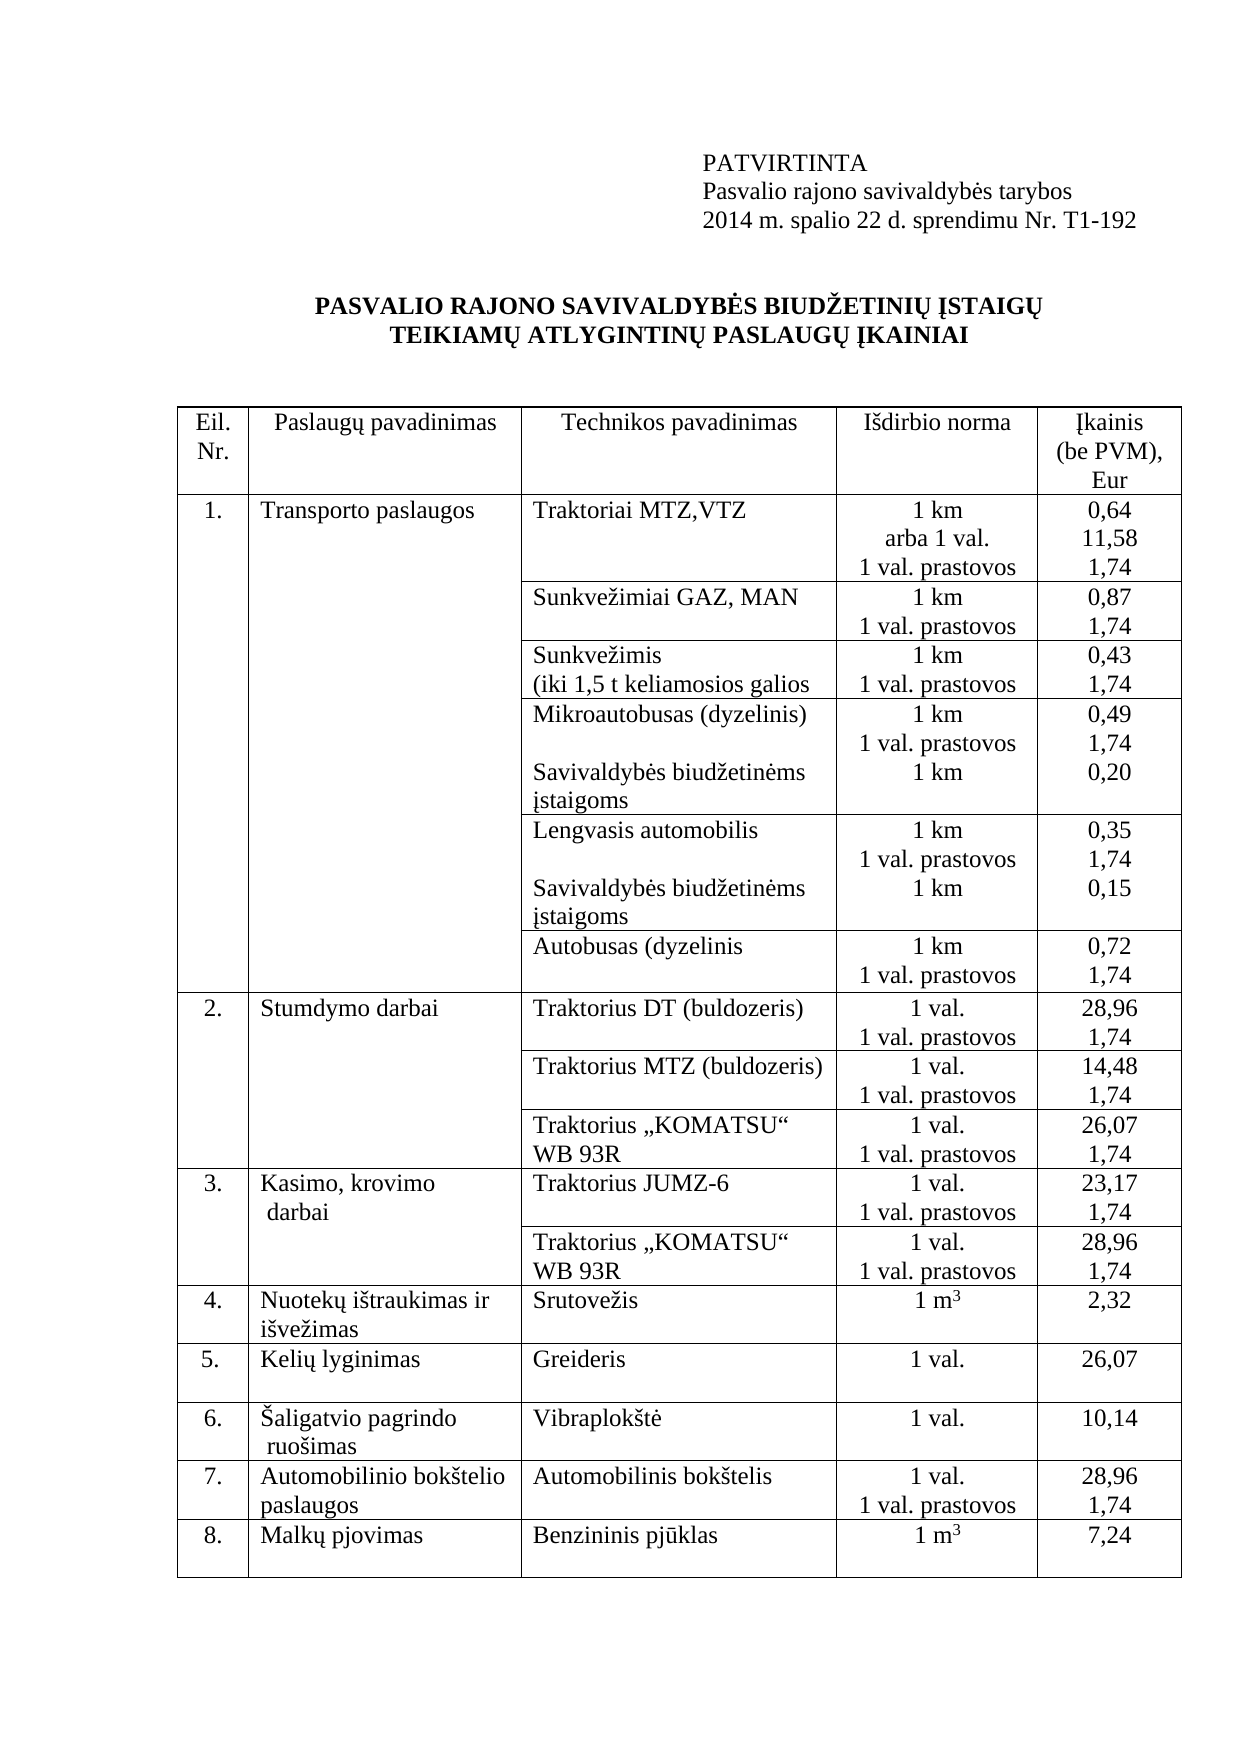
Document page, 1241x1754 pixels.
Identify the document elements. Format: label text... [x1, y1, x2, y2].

table_cell 1 val. 1 val. prastovos [837, 1051, 1037, 1109]
table_cell 23,17 1,74 [1038, 1169, 1181, 1226]
table_cell Autobusas (dyzelinis [522, 931, 836, 992]
table_header Išdirbio norma [837, 408, 1037, 494]
table_cell 2,32 [1038, 1286, 1181, 1343]
table_cell 0,35 1,74 0,15 [1038, 815, 1181, 930]
table_cell 10,14 [1038, 1403, 1181, 1460]
table_cell 1 m3 [837, 1520, 1037, 1577]
table_cell 1 val. [837, 1344, 1037, 1402]
table_cell 5. [178, 1344, 248, 1402]
table_cell 2. [178, 993, 248, 1167]
table_cell Automobilinis bokštelis [522, 1461, 836, 1519]
table_cell 1 km 1 val. prastovos [837, 582, 1037, 639]
table_cell Stumdymo darbai [249, 993, 521, 1167]
table_cell Srutovežis [522, 1286, 836, 1343]
table_cell Nuotekų ištraukimas ir išvežimas [249, 1286, 521, 1343]
table_cell Sunkvežimiai GAZ, MAN [522, 582, 836, 639]
table_cell 0,64 11,58 1,74 [1038, 495, 1181, 581]
table_cell 1 val. 1 val. prastovos [837, 1169, 1037, 1226]
table_cell 1 val. 1 val. prastovos [837, 993, 1037, 1050]
table_cell 1 km 1 val. prastovos [837, 931, 1037, 992]
table_cell Traktorius JUMZ-6 [522, 1169, 836, 1226]
table_cell 0,43 1,74 [1038, 641, 1181, 698]
table_cell 1 km 1 val. prastovos [837, 641, 1037, 698]
table_cell 28,96 1,74 [1038, 1461, 1181, 1519]
table_cell Automobilinio bokštelio paslaugos [249, 1461, 521, 1519]
table_cell 1 m3 [837, 1286, 1037, 1343]
text 2014 m. spalio 22 d. sprendimu Nr. T1-192 [177, 205, 1181, 234]
table_cell Traktorius „KOMATSU“ WB 93R [522, 1110, 836, 1167]
table_cell 1 val. 1 val. prastovos [837, 1227, 1037, 1284]
table_cell 1 km 1 val. prastovos 1 km [837, 699, 1037, 814]
table_cell 7. [178, 1461, 248, 1519]
table_cell Kelių lyginimas [249, 1344, 521, 1402]
table_cell 28,96 1,74 [1038, 1227, 1181, 1284]
table_cell Malkų pjovimas [249, 1520, 521, 1577]
text Pasvalio rajono savivaldybės tarybos [177, 176, 1181, 205]
table_cell 28,96 1,74 [1038, 993, 1181, 1050]
table_cell Kasimo, krovimo darbai [249, 1169, 521, 1284]
table_cell 1 val. 1 val. prastovos [837, 1110, 1037, 1167]
text TEIKIAMŲ ATLYGINTINŲ PASLAUGŲ ĮKAINIAI [177, 320, 1181, 349]
text PASVALIO RAJONO SAVIVALDYBĖS BIUDŽETINIŲ ĮSTAIGŲ [177, 291, 1181, 320]
table_cell 3. [178, 1169, 248, 1284]
table_cell 0,87 1,74 [1038, 582, 1181, 639]
table_cell 0,49 1,74 0,20 [1038, 699, 1181, 814]
table_cell Šaligatvio pagrindo ruošimas [249, 1403, 521, 1460]
table_cell Mikroautobusas (dyzelinis) Savivaldybės biudžetinėms įstaigoms [522, 699, 836, 814]
table_cell 1 val. [837, 1403, 1037, 1460]
table_cell Traktoriai MTZ,VTZ [522, 495, 836, 581]
table_cell 4. [178, 1286, 248, 1343]
table_cell 1 km 1 val. prastovos 1 km [837, 815, 1037, 930]
table_cell 0,72 1,74 [1038, 931, 1181, 992]
text PATVIRTINTA [627, 148, 1181, 176]
table_header Įkainis (be PVM), Eur [1038, 408, 1181, 494]
table_header Eil. Nr. [178, 408, 248, 494]
table_cell Benzininis pjūklas [522, 1520, 836, 1577]
table_cell 8. [178, 1520, 248, 1577]
table_cell 26,07 1,74 [1038, 1110, 1181, 1167]
table_cell 26,07 [1038, 1344, 1181, 1402]
table_cell Transporto paslaugos [249, 495, 521, 992]
table_cell Greideris [522, 1344, 836, 1402]
table_cell Vibraplokštė [522, 1403, 836, 1460]
table_cell 1 val. 1 val. prastovos [837, 1461, 1037, 1519]
table_cell 7,24 [1038, 1520, 1181, 1577]
table_header Technikos pavadinimas [522, 408, 836, 494]
table_header Paslaugų pavadinimas [249, 408, 521, 494]
table_cell 14,48 1,74 [1038, 1051, 1181, 1109]
table_cell Traktorius „KOMATSU“ WB 93R [522, 1227, 836, 1284]
table_cell Lengvasis automobilis Savivaldybės biudžetinėms įstaigoms [522, 815, 836, 930]
table_cell 1 km arba 1 val. 1 val. prastovos [837, 495, 1037, 581]
table_cell Traktorius MTZ (buldozeris) [522, 1051, 836, 1109]
table_cell 6. [178, 1403, 248, 1460]
table_cell 1. [178, 495, 248, 992]
table_cell Traktorius DT (buldozeris) [522, 993, 836, 1050]
table_cell Sunkvežimis (iki 1,5 t keliamosios galios [522, 641, 836, 698]
